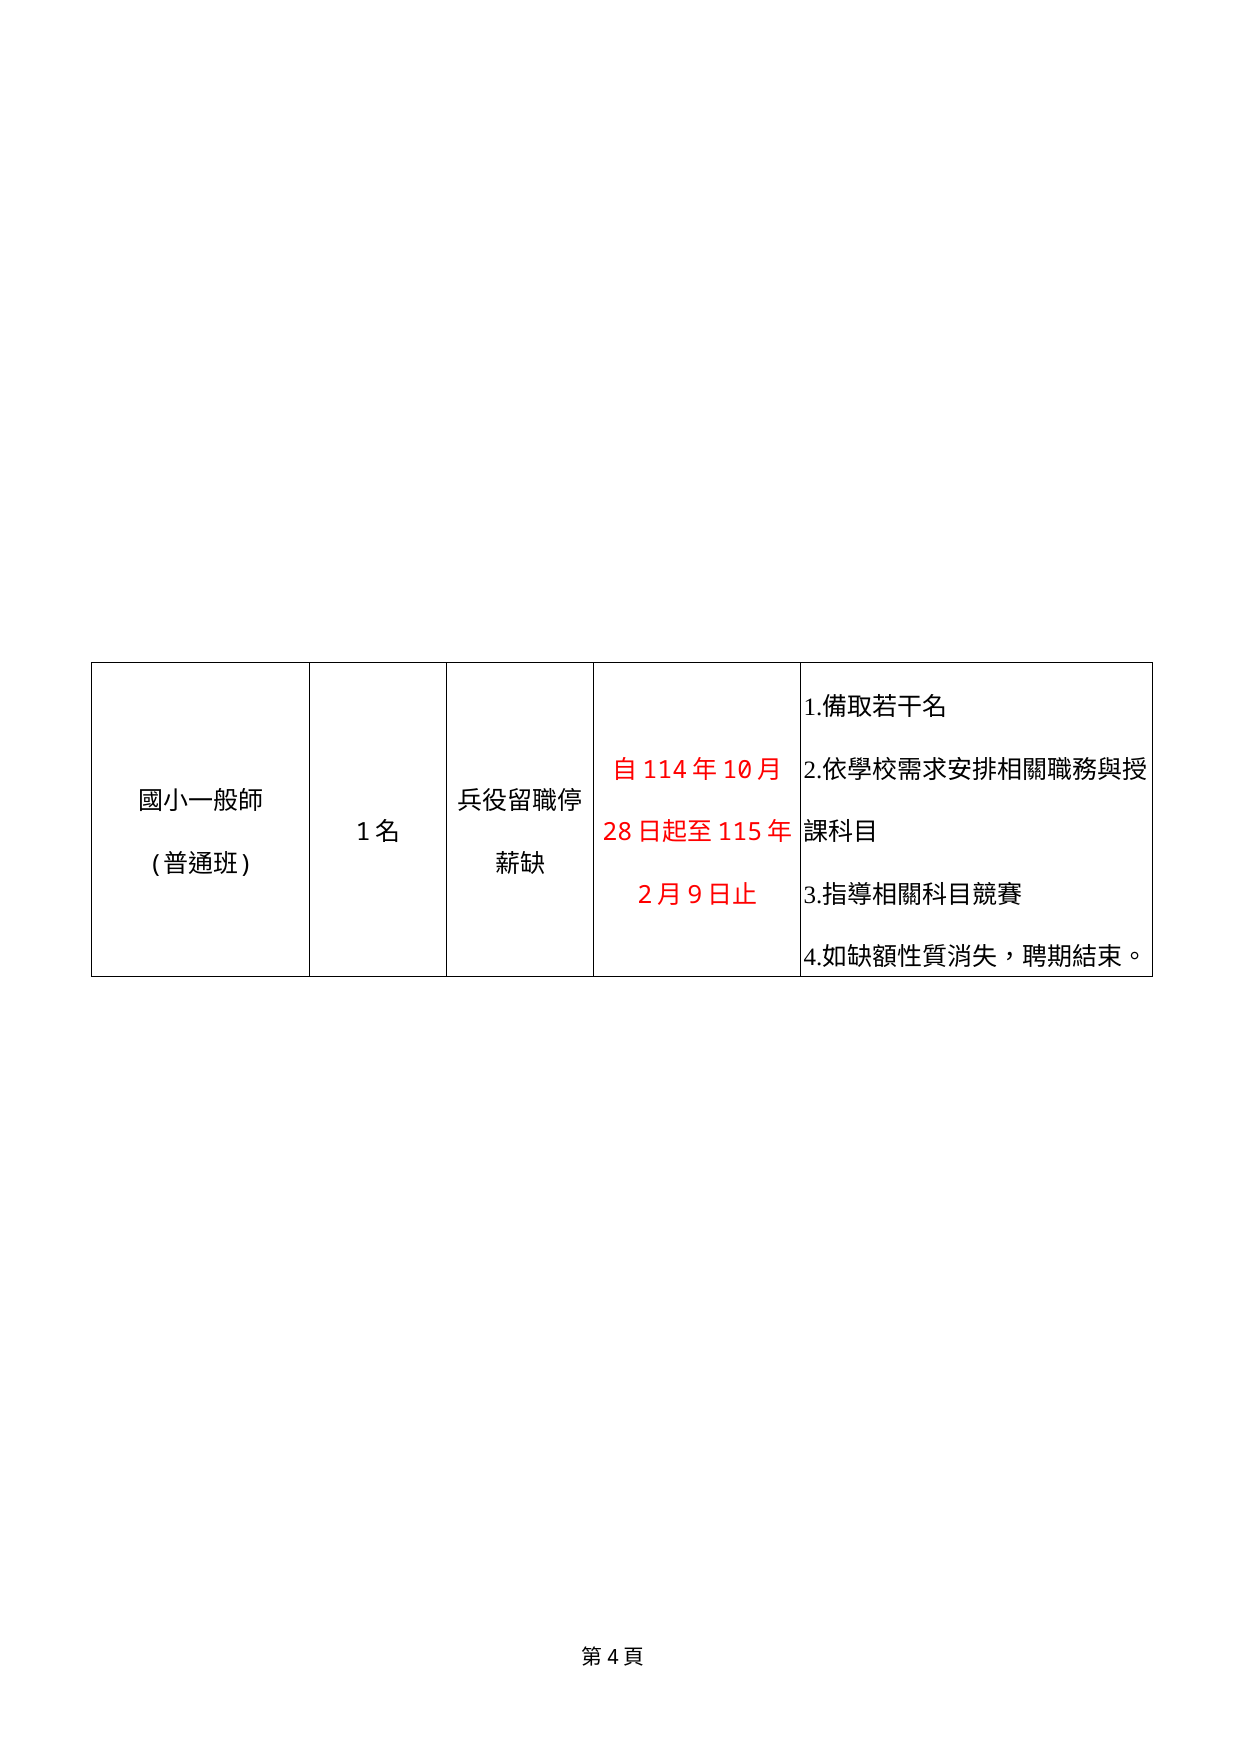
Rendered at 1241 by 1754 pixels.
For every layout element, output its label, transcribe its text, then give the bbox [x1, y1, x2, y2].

table_cell 國小一般師 (普通班) [92, 663, 309, 976]
table_cell 自114年10月28日起至115年2月9日止 [594, 663, 800, 976]
table_cell 1名 [310, 663, 446, 976]
table_cell 1.備取若干名 2.依學校需求安排相關職務與授課科目 3.指導相關科目競賽 4.如缺額性質消失，聘期結束。 [801, 663, 1152, 976]
table_cell 兵役留職停薪缺 [447, 663, 593, 976]
